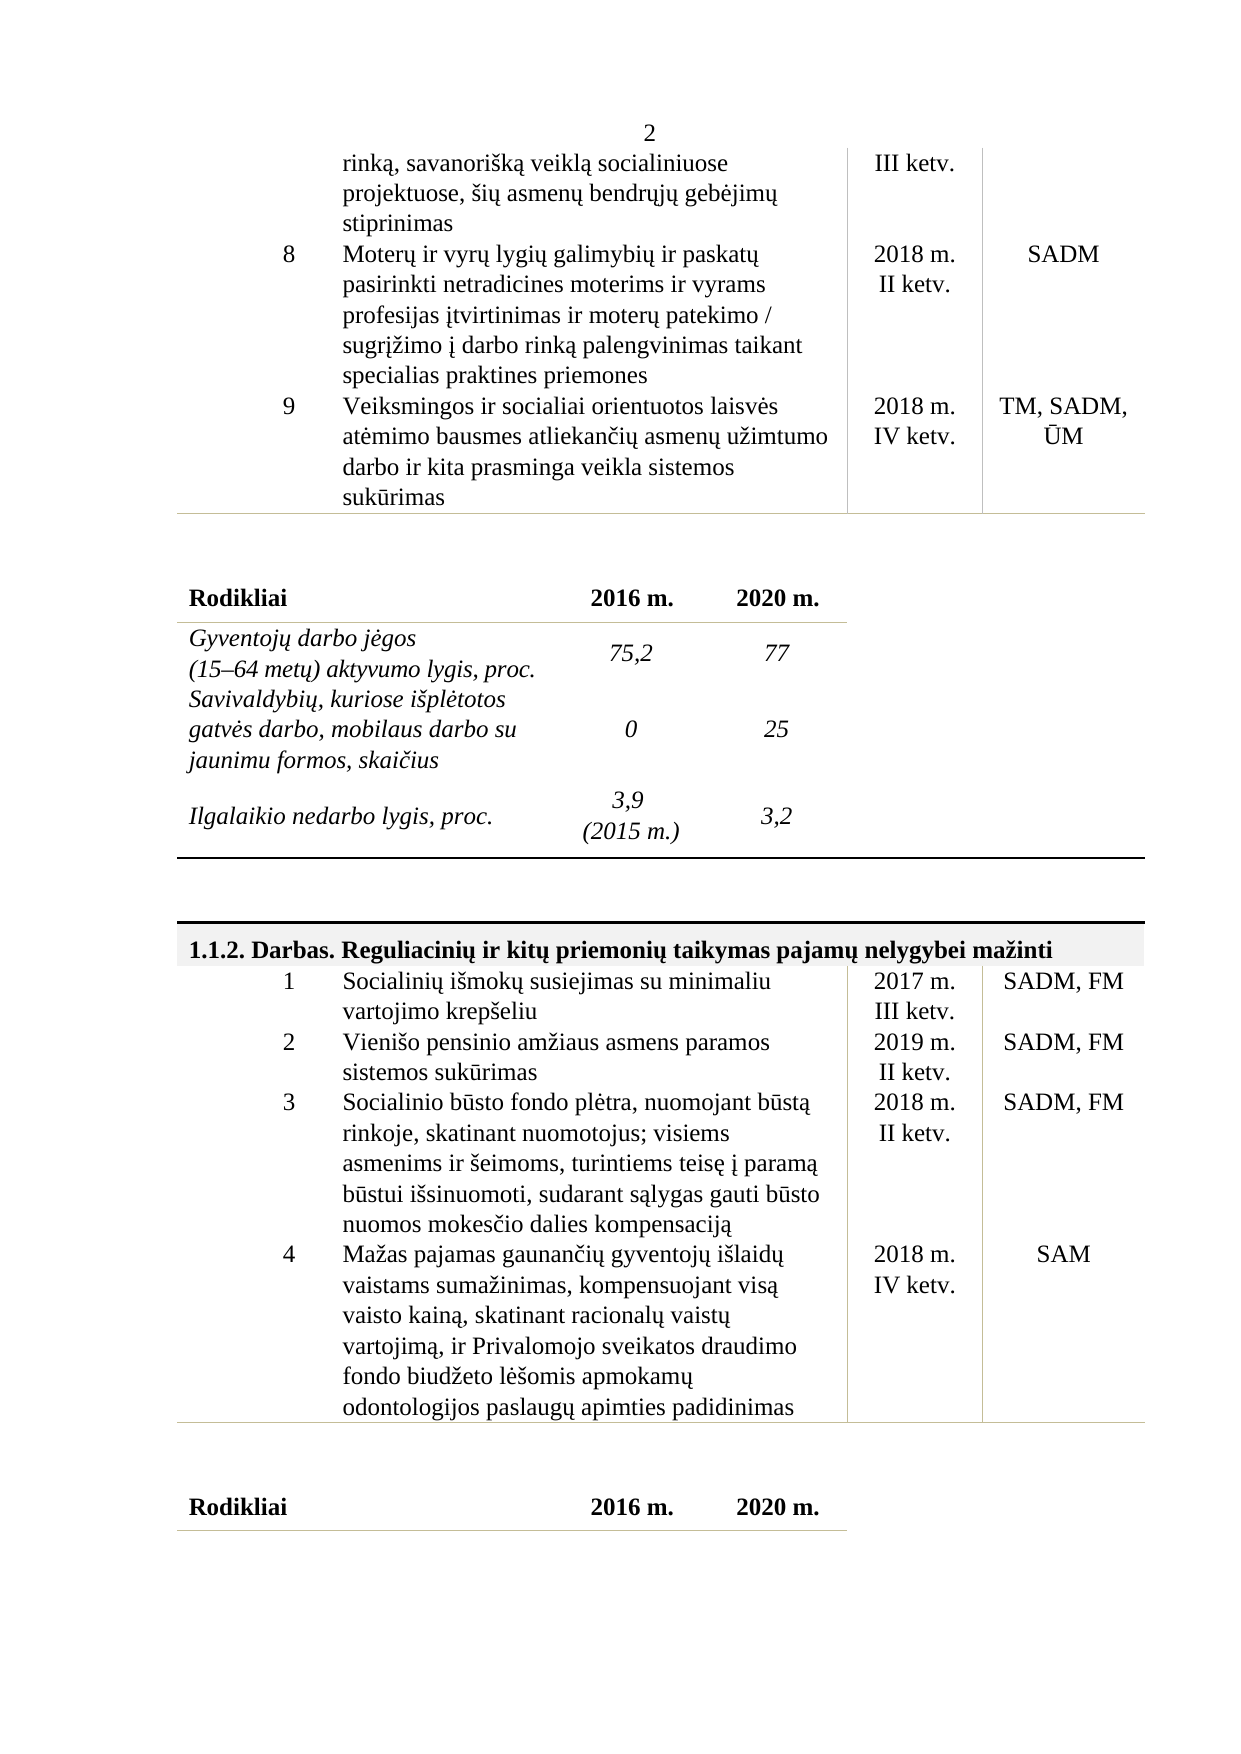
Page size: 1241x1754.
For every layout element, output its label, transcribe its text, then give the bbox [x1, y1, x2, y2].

table_cell 2018 m. IV ketv. [848, 391, 982, 513]
table_cell [983, 148, 1144, 239]
table_cell 2016 m. [556, 575, 708, 622]
table_cell Savivaldybių, kuriose išplėtotos gatvės darbo, mobilaus darbo su jaunimu formos, skaičius [177, 684, 556, 775]
table_cell [847, 1484, 982, 1530]
table_cell [423, 1454, 556, 1484]
table_cell [331, 575, 423, 622]
table_cell Rodikliai [177, 575, 331, 622]
table_cell rinką, savanorišką veiklą socialiniuose projektuose, šių asmenų bendrųjų gebėjimų stiprinimas [331, 148, 847, 239]
table_cell SADM, FM [983, 1088, 1144, 1239]
table_cell [177, 1423, 247, 1453]
table_cell [847, 891, 982, 921]
table_cell 3,9 (2015 m.) [556, 775, 708, 857]
table_cell [982, 1423, 1144, 1453]
table_cell TM, SADM, ŪM [983, 391, 1144, 513]
table_cell [247, 1423, 331, 1453]
table_cell [423, 859, 556, 891]
table_cell 2020 m. [708, 575, 847, 622]
table_cell [423, 575, 556, 622]
table_cell SADM, FM [983, 1027, 1144, 1087]
table_cell [982, 622, 1144, 684]
table_cell [247, 1454, 331, 1484]
table_cell [177, 391, 247, 513]
table_cell [982, 575, 1144, 622]
table_cell 2019 m. II ketv. [848, 1027, 982, 1087]
table_cell [847, 575, 982, 622]
table_cell Veiksmingos ir socialiai orientuotos laisvės atėmimo bausmes atliekančių asmenų užimtumo darbo ir kita prasminga veikla sistemos sukūrimas [331, 391, 847, 513]
table_cell [708, 544, 847, 574]
table_cell Vienišo pensinio amžiaus asmens paramos sistemos sukūrimas [331, 1027, 847, 1087]
table_cell 3 [247, 1088, 331, 1239]
table_cell [177, 148, 247, 239]
table_cell [847, 684, 982, 775]
table_cell [247, 859, 331, 891]
table_cell [982, 859, 1144, 891]
table_cell 2018 m. II ketv. [848, 1088, 982, 1239]
table_cell Rodikliai [177, 1484, 331, 1530]
table_cell [982, 1484, 1144, 1530]
table_cell [177, 1088, 247, 1239]
table_cell SAM [983, 1240, 1144, 1422]
table_cell Mažas pajamas gaunančių gyventojų išlaidų vaistams sumažinimas, kompensuojant visą vaisto kainą, skatinant racionalų vaistų vartojimą, ir Privalomojo sveikatos draudimo fondo biudžeto lėšomis apmokamų odontologijos paslaugų apimties padidinimas [331, 1240, 847, 1422]
table_cell [331, 544, 423, 574]
table_cell [847, 775, 982, 857]
table_cell 25 [708, 684, 847, 775]
table_cell [982, 775, 1144, 857]
table_cell 3,2 [708, 775, 847, 857]
table_cell [556, 859, 708, 891]
table_cell 0 [556, 684, 708, 775]
table_cell Gyventojų darbo jėgos (15–64 metų) aktyvumo lygis, proc. [177, 623, 556, 684]
table_cell [982, 684, 1144, 775]
table_cell [708, 1454, 847, 1484]
table_cell 2020 m. [708, 1484, 847, 1530]
table_cell 2018 m. II ketv. [848, 239, 982, 391]
table_cell [331, 859, 423, 891]
table_cell [247, 148, 331, 239]
table_cell III ketv. [848, 148, 982, 239]
table_cell [982, 514, 1144, 544]
table_cell [423, 544, 556, 574]
table_cell 2017 m. III ketv. [848, 966, 982, 1027]
table_cell [177, 239, 247, 391]
table_cell 77 [708, 623, 847, 684]
table_cell [982, 891, 1144, 921]
table_cell [708, 859, 847, 891]
table_cell [847, 1423, 982, 1453]
table_cell 2018 m. IV ketv. [848, 1240, 982, 1422]
table_cell [177, 859, 247, 891]
table_cell Moterų ir vyrų lygių galimybių ir paskatų pasirinkti netradicines moterims ir vyrams profesijas įtvirtinimas ir moterų patekimo / sugrįžimo į darbo rinką palengvinimas taikant specialias praktines priemones [331, 239, 847, 391]
table_cell [247, 514, 331, 544]
table_cell [847, 1454, 982, 1484]
table_cell [177, 891, 247, 921]
table_cell SADM, FM [983, 966, 1144, 1027]
table_cell [847, 514, 982, 544]
table_cell [177, 544, 247, 574]
table_cell [847, 622, 982, 684]
table_cell [847, 544, 982, 574]
table_cell [177, 514, 247, 544]
table_cell [331, 891, 423, 921]
table_cell Ilgalaikio nedarbo lygis, proc. [177, 775, 556, 857]
table_cell 1 [247, 966, 331, 1027]
table_cell [982, 1454, 1144, 1484]
table_cell [423, 1484, 556, 1530]
table_cell 2 [247, 1027, 331, 1087]
table_cell [177, 966, 247, 1027]
table_cell [247, 544, 331, 574]
table_cell [556, 544, 708, 574]
table_cell [556, 1454, 708, 1484]
table_cell 4 [247, 1240, 331, 1422]
table_cell [982, 544, 1144, 574]
table_cell 1.1.2. Darbas. Reguliacinių ir kitų priemonių taikymas pajamų nelygybei mažinti [177, 924, 1144, 966]
table_cell [423, 891, 708, 921]
table_cell SADM [983, 239, 1144, 391]
table_cell [177, 1454, 247, 1484]
table_cell [177, 1027, 247, 1087]
table_cell 75,2 [556, 623, 708, 684]
table_cell [847, 859, 982, 891]
table_cell [708, 891, 847, 921]
table_cell [331, 1484, 423, 1530]
table_cell [331, 514, 847, 544]
table_cell Socialinio būsto fondo plėtra, nuomojant būstą rinkoje, skatinant nuomotojus; visiems asmenims ir šeimoms, turintiems teisę į paramą būstui išsinuomoti, sudarant sąlygas gauti būsto nuomos mokesčio dalies kompensaciją [331, 1088, 847, 1239]
table_cell 2016 m. [556, 1484, 708, 1530]
table_cell [331, 1454, 423, 1484]
table_cell Socialinių išmokų susiejimas su minimaliu vartojimo krepšeliu [331, 966, 847, 1027]
table_cell 8 [247, 239, 331, 391]
table_cell [247, 891, 331, 921]
table_cell [331, 1423, 847, 1453]
table_cell 9 [247, 391, 331, 513]
table_cell [177, 1240, 247, 1422]
